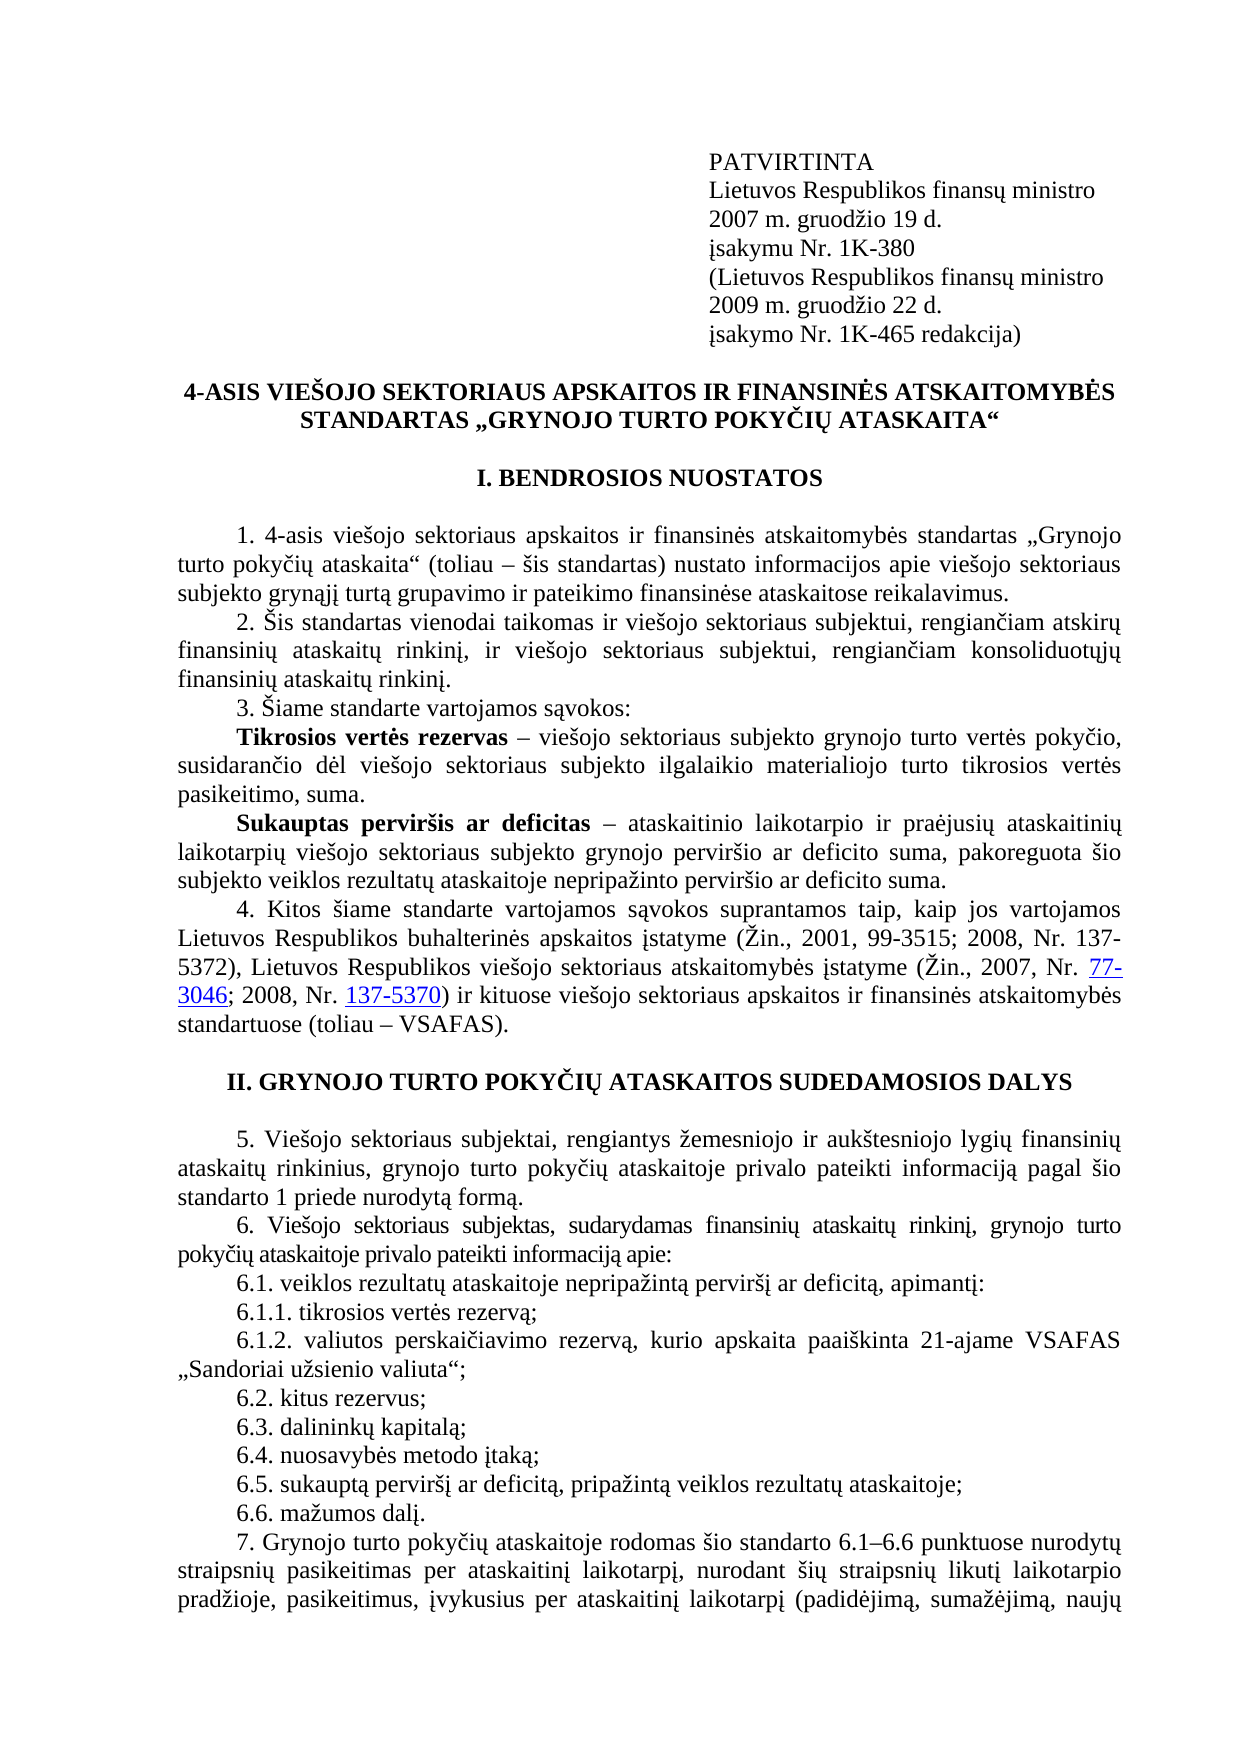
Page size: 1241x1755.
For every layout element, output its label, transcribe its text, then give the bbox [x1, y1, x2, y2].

text (Lietuvos Respublikos finansų ministro [177, 262, 1122, 291]
text Tikrosios vertės rezervas – viešojo sektoriaus subjekto grynojo turto vertės pokyčio, susidarančio dėl viešojo sektoriaus subjekto ilgalaikio materialiojo turto tikrosios vertės pasikeitimo, suma. [177, 722, 1122, 808]
text 2007 m. gruodžio 19 d. [177, 204, 1122, 233]
text 6. Viešojo sektoriaus subjektas, sudarydamas finansinių ataskaitų rinkinį, grynojo turto pokyčių ataskaitoje privalo pateikti informaciją apie: [177, 1211, 1122, 1268]
text 7. Grynojo turto pokyčių ataskaitoje rodomas šio standarto 6.1–6.6 punktuose nurodytų straipsnių pasikeitimas per ataskaitinį laikotarpį, nurodant šių straipsnių likutį laikotarpio pradžioje, pasikeitimus, įvykusius per ataskaitinį laikotarpį (padidėjimą, sumažėjimą, naujų [177, 1527, 1122, 1613]
text II. GRYNOJO TURTO POKYČIŲ ATASKAITOS SUDEDAMOSIOS DALYS [177, 1067, 1122, 1096]
text 6.1.2. valiutos perskaičiavimo rezervą, kurio apskaita paaiškinta 21-ajame VSAFAS „Sandoriai užsienio valiuta“; [177, 1326, 1122, 1383]
text 6.3. dalininkų kapitalą; [177, 1412, 1122, 1441]
text 6.1. veiklos rezultatų ataskaitoje nepripažintą perviršį ar deficitą, apimantį: [177, 1268, 1122, 1297]
text 4-ASIS VIEŠOJO SEKTORIAUS APSKAITOS IR FINANSINĖS ATSKAITOMYBĖS STANDARTAS „GRYNOJO TURTO POKYČIŲ ATASKAITA“ [177, 377, 1122, 434]
text 5. Viešojo sektoriaus subjektai, rengiantys žemesniojo ir aukštesniojo lygių finansinių ataskaitų rinkinius, grynojo turto pokyčių ataskaitoje privalo pateikti informaciją pagal šio standarto 1 priede nurodytą formą. [177, 1124, 1122, 1211]
text Sukauptas perviršis ar deficitas – ataskaitinio laikotarpio ir praėjusių ataskaitinių laikotarpių viešojo sektoriaus subjekto grynojo perviršio ar deficito suma, pakoreguota šio subjekto veiklos rezultatų ataskaitoje nepripažinto perviršio ar deficito suma. [177, 808, 1122, 894]
text 6.2. kitus rezervus; [177, 1383, 1122, 1412]
text 6.5. sukauptą perviršį ar deficitą, pripažintą veiklos rezultatų ataskaitoje; [177, 1469, 1122, 1498]
text įsakymo Nr. 1K-465 redakcija) [177, 319, 1122, 348]
text 2009 m. gruodžio 22 d. [177, 291, 1122, 319]
text 6.1.1. tikrosios vertės rezervą; [177, 1297, 1122, 1326]
text 6.6. mažumos dalį. [177, 1498, 1122, 1527]
text 2. Šis standartas vienodai taikomas ir viešojo sektoriaus subjektui, rengiančiam atskirų finansinių ataskaitų rinkinį, ir viešojo sektoriaus subjektui, rengiančiam konsoliduotųjų finansinių ataskaitų rinkinį. [177, 607, 1122, 693]
text PATVIRTINTA [177, 147, 1122, 176]
text 4. Kitos šiame standarte vartojamos sąvokos suprantamos taip, kaip jos vartojamos Lietuvos Respublikos buhalterinės apskaitos įstatyme (Žin., 2001, 99-3515; 2008, Nr. 137-5372), Lietuvos Respublikos viešojo sektoriaus atskaitomybės įstatyme (Žin., 2007, Nr. 77-3046; 2008, Nr. 137-5370) ir kituose viešojo sektoriaus apskaitos ir finansinės atskaitomybės standartuose (toliau – VSAFAS). [177, 894, 1122, 1038]
text 1. 4-asis viešojo sektoriaus apskaitos ir finansinės atskaitomybės standartas „Grynojo turto pokyčių ataskaita“ (toliau – šis standartas) nustato informacijos apie viešojo sektoriaus subjekto grynąjį turtą grupavimo ir pateikimo finansinėse ataskaitose reikalavimus. [177, 521, 1122, 607]
text 6.4. nuosavybės metodo įtaką; [177, 1441, 1122, 1469]
text įsakymu Nr. 1K-380 [177, 233, 1122, 262]
text 3. Šiame standarte vartojamos sąvokos: [177, 693, 1122, 722]
text I. BENDROSIOS NUOSTATOS [177, 463, 1122, 492]
text Lietuvos Respublikos finansų ministro [177, 176, 1122, 204]
